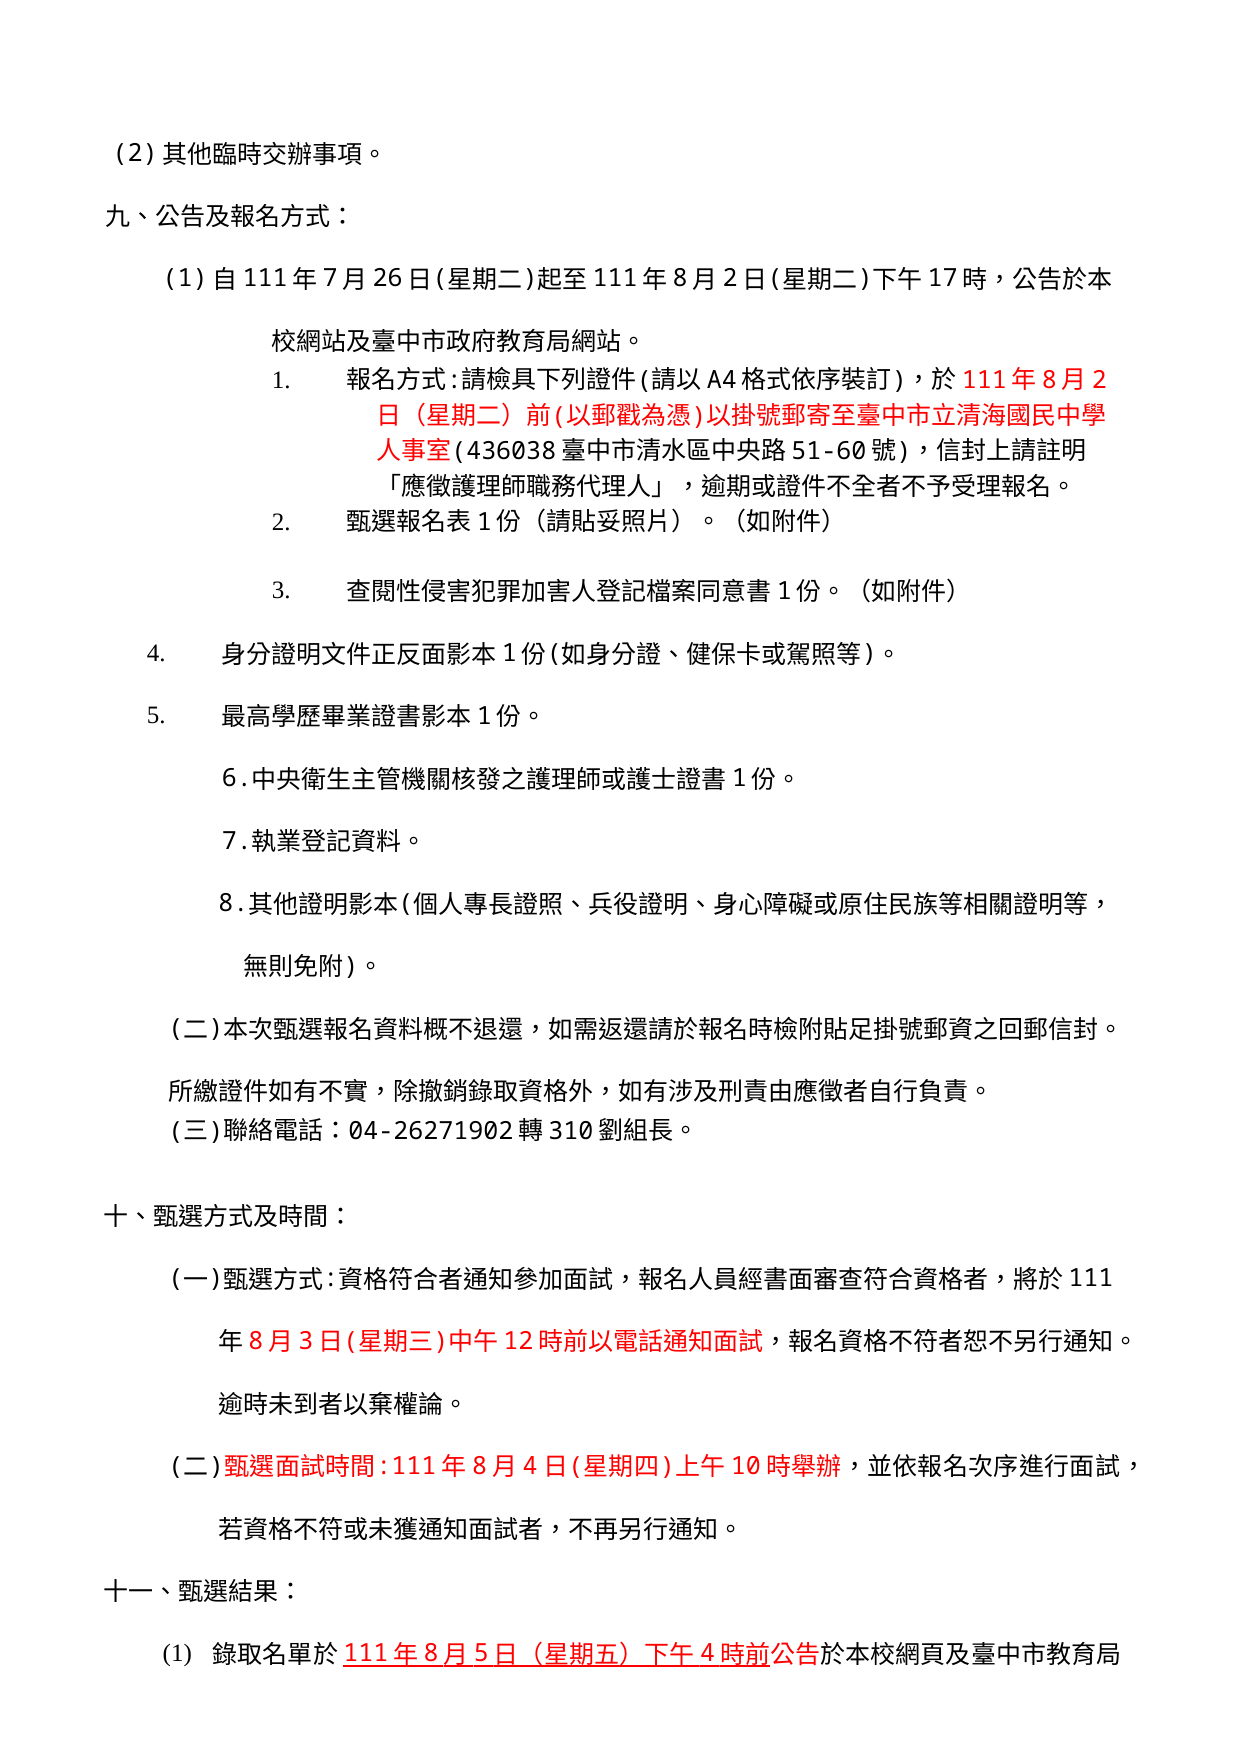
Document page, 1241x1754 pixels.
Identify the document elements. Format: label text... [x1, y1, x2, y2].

list 身分證明文件正反面影本1份(如身分證、健保卡或駕照等)。 [147, 611, 1122, 673]
text 所繳證件如有不實，除撤銷錄取資格外，如有涉及刑責由應徵者自行負責。 [118, 1048, 1122, 1111]
text 十、甄選方式及時間： [103, 1173, 1122, 1236]
list 自111年7月26日(星期二)起至111年8月2日(星期二)下午17時，公告於本校網站及臺中市政府教育局網站。 [162, 236, 1122, 361]
text 無則免附)。 [118, 923, 1122, 986]
text (三)聯絡電話：04-26271902轉310劉組長。 [118, 1111, 1122, 1147]
text 十一、甄選結果： [103, 1548, 1122, 1611]
text (二)本次甄選報名資料概不退還，如需返還請於報名時檢附貼足掛號郵資之回郵信封。 [168, 986, 1122, 1048]
list 其他臨時交辦事項。 [112, 111, 1122, 173]
text 7.執業登記資料。 [222, 798, 1122, 861]
text 九、公告及報名方式： [106, 173, 1122, 236]
list 報名方式:請檢具下列證件(請以A4格式依序裝訂)，於111年8月2日（星期二）前(以郵戳為憑)以掛號郵寄至臺中市立清海國民中學人事室(436038臺中市清水區中央路51-60號)，信封上請註明「應徵護理師職務代理人」，逾期或證件不全者不予受理報名。 [272, 361, 1122, 502]
list 最高學歷畢業證書影本1份。 [147, 673, 1122, 736]
text 6.中央衛生主管機關核發之護理師或護士證書1份。 [222, 736, 1122, 798]
text (一)甄選方式:資格符合者通知參加面試，報名人員經書面審查符合資格者，將於111年8月3日(星期三)中午12時前以電話通知面試，報名資格不符者恕不另行通知。逾時未到者以棄權論。 [168, 1236, 1122, 1423]
list 查閱性侵害犯罪加害人登記檔案同意書1份。（如附件） [272, 548, 1122, 611]
list 甄選報名表1份（請貼妥照片）。（如附件） [272, 502, 1122, 538]
list 錄取名單於111年8月5日（星期五）下午4時前公告於本校網頁及臺中市教育局 [162, 1611, 1122, 1673]
text 8.其他證明影本(個人專長證照、兵役證明、身心障礙或原住民族等相關證明等， [118, 861, 1122, 923]
text (二)甄選面試時間:111年8月4日(星期四)上午10時舉辦，並依報名次序進行面試，若資格不符或未獲通知面試者，不再另行通知。 [168, 1423, 1122, 1548]
